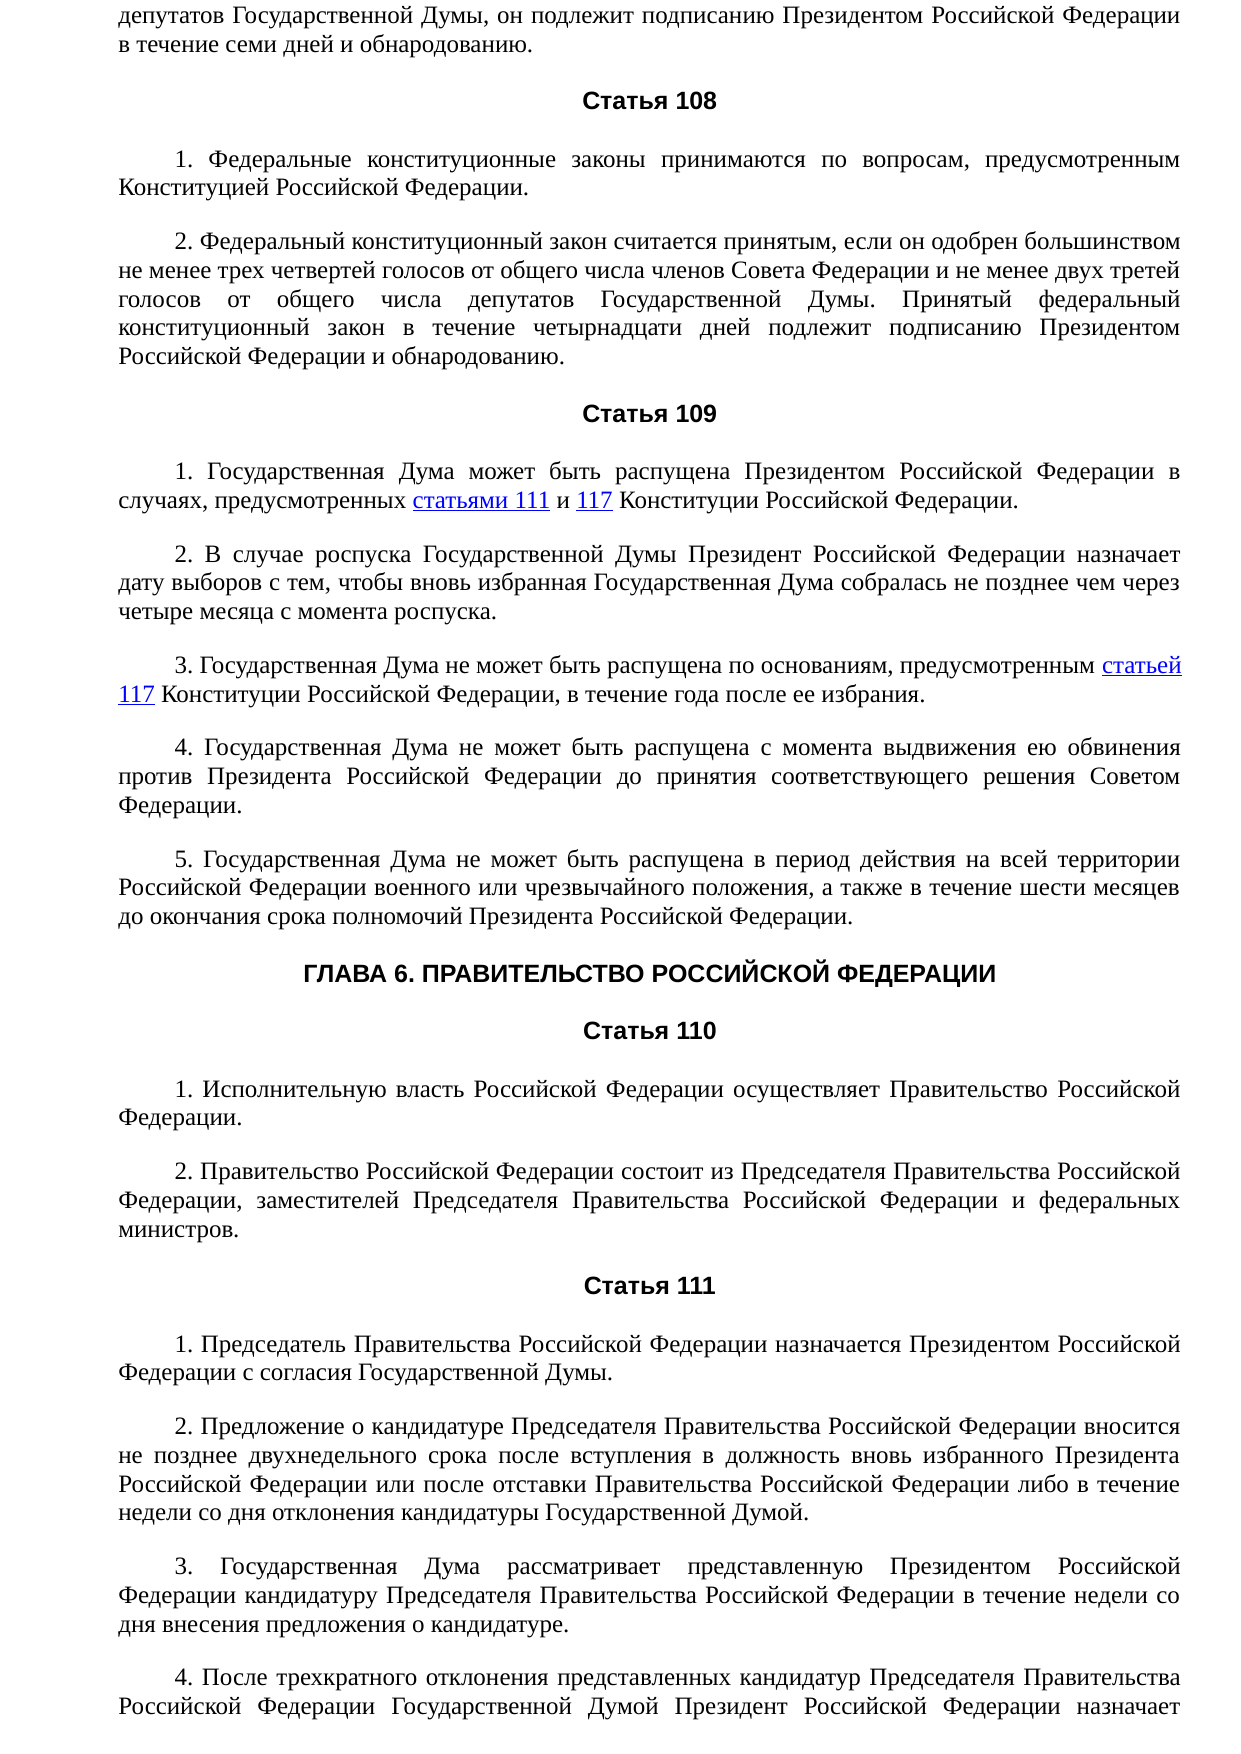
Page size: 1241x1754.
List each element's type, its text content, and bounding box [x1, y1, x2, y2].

title Статья 108 [118, 86, 1181, 115]
text 3. Государственная Дума рассматривает представленную Президентом Российской Федерации кандидатуру Председателя Правительства Российской Федерации в течение недели со дня внесения предложения о кандидатуре. [118, 1551, 1181, 1637]
text 2. В случае роспуска Государственной Думы Президент Российской Федерации назначает дату выборов с тем, чтобы вновь избранная Государственная Дума собралась не позднее чем через четыре месяца с момента роспуска. [118, 539, 1181, 625]
text депутатов Государственной Думы, он подлежит подписанию Президентом Российской Федерации в течение семи дней и обнародованию. [118, 0, 1181, 57]
text 3. Государственная Дума не может быть распущена по основаниям, предусмотренным статьей 117 Конституции Российской Федерации, в течение года после ее избрания. [118, 650, 1181, 707]
text 2. Федеральный конституционный закон считается принятым, если он одобрен большинством не менее трех четвертей голосов от общего числа членов Совета Федерации и не менее двух третей голосов от общего числа депутатов Государственной Думы. Принятый федеральный конституционный закон в течение четырнадцати дней подлежит подписанию Президентом Российской Федерации и обнародованию. [118, 226, 1181, 370]
text 2. Правительство Российской Федерации состоит из Председателя Правительства Российской Федерации, заместителей Председателя Правительства Российской Федерации и федеральных министров. [118, 1156, 1181, 1242]
text 5. Государственная Дума не может быть распущена в период действия на всей территории Российской Федерации военного или чрезвычайного положения, а также в течение шести месяцев до окончания срока полномочий Президента Российской Федерации. [118, 844, 1181, 930]
text 4. Государственная Дума не может быть распущена с момента выдвижения ею обвинения против Президента Российской Федерации до принятия соответствующего решения Советом Федерации. [118, 732, 1181, 819]
title ГЛАВА 6. ПРАВИТЕЛЬСТВО РОССИЙСКОЙ ФЕДЕРАЦИИ [118, 959, 1181, 987]
text 1. Исполнительную власть Российской Федерации осуществляет Правительство Российской Федерации. [118, 1074, 1181, 1131]
text 1. Председатель Правительства Российской Федерации назначается Президентом Российской Федерации с согласия Государственной Думы. [118, 1329, 1181, 1386]
text 2. Предложение о кандидатуре Председателя Правительства Российской Федерации вносится не позднее двухнедельного срока после вступления в должность вновь избранного Президента Российской Федерации или после отставки Правительства Российской Федерации либо в течение недели со дня отклонения кандидатуры Государственной Думой. [118, 1411, 1181, 1526]
text 4. После трехкратного отклонения представленных кандидатур Председателя Правительства Российской Федерации Государственной Думой Президент Российской Федерации назначает [118, 1662, 1181, 1720]
text 1. Федеральные конституционные законы принимаются по вопросам, предусмотренным Конституцией Российской Федерации. [118, 144, 1181, 201]
title Статья 109 [118, 399, 1181, 427]
title Статья 110 [118, 1016, 1181, 1045]
text 1. Государственная Дума может быть распущена Президентом Российской Федерации в случаях, предусмотренных статьями 111 и 117 Конституции Российской Федерации. [118, 456, 1181, 514]
title Статья 111 [118, 1271, 1181, 1300]
